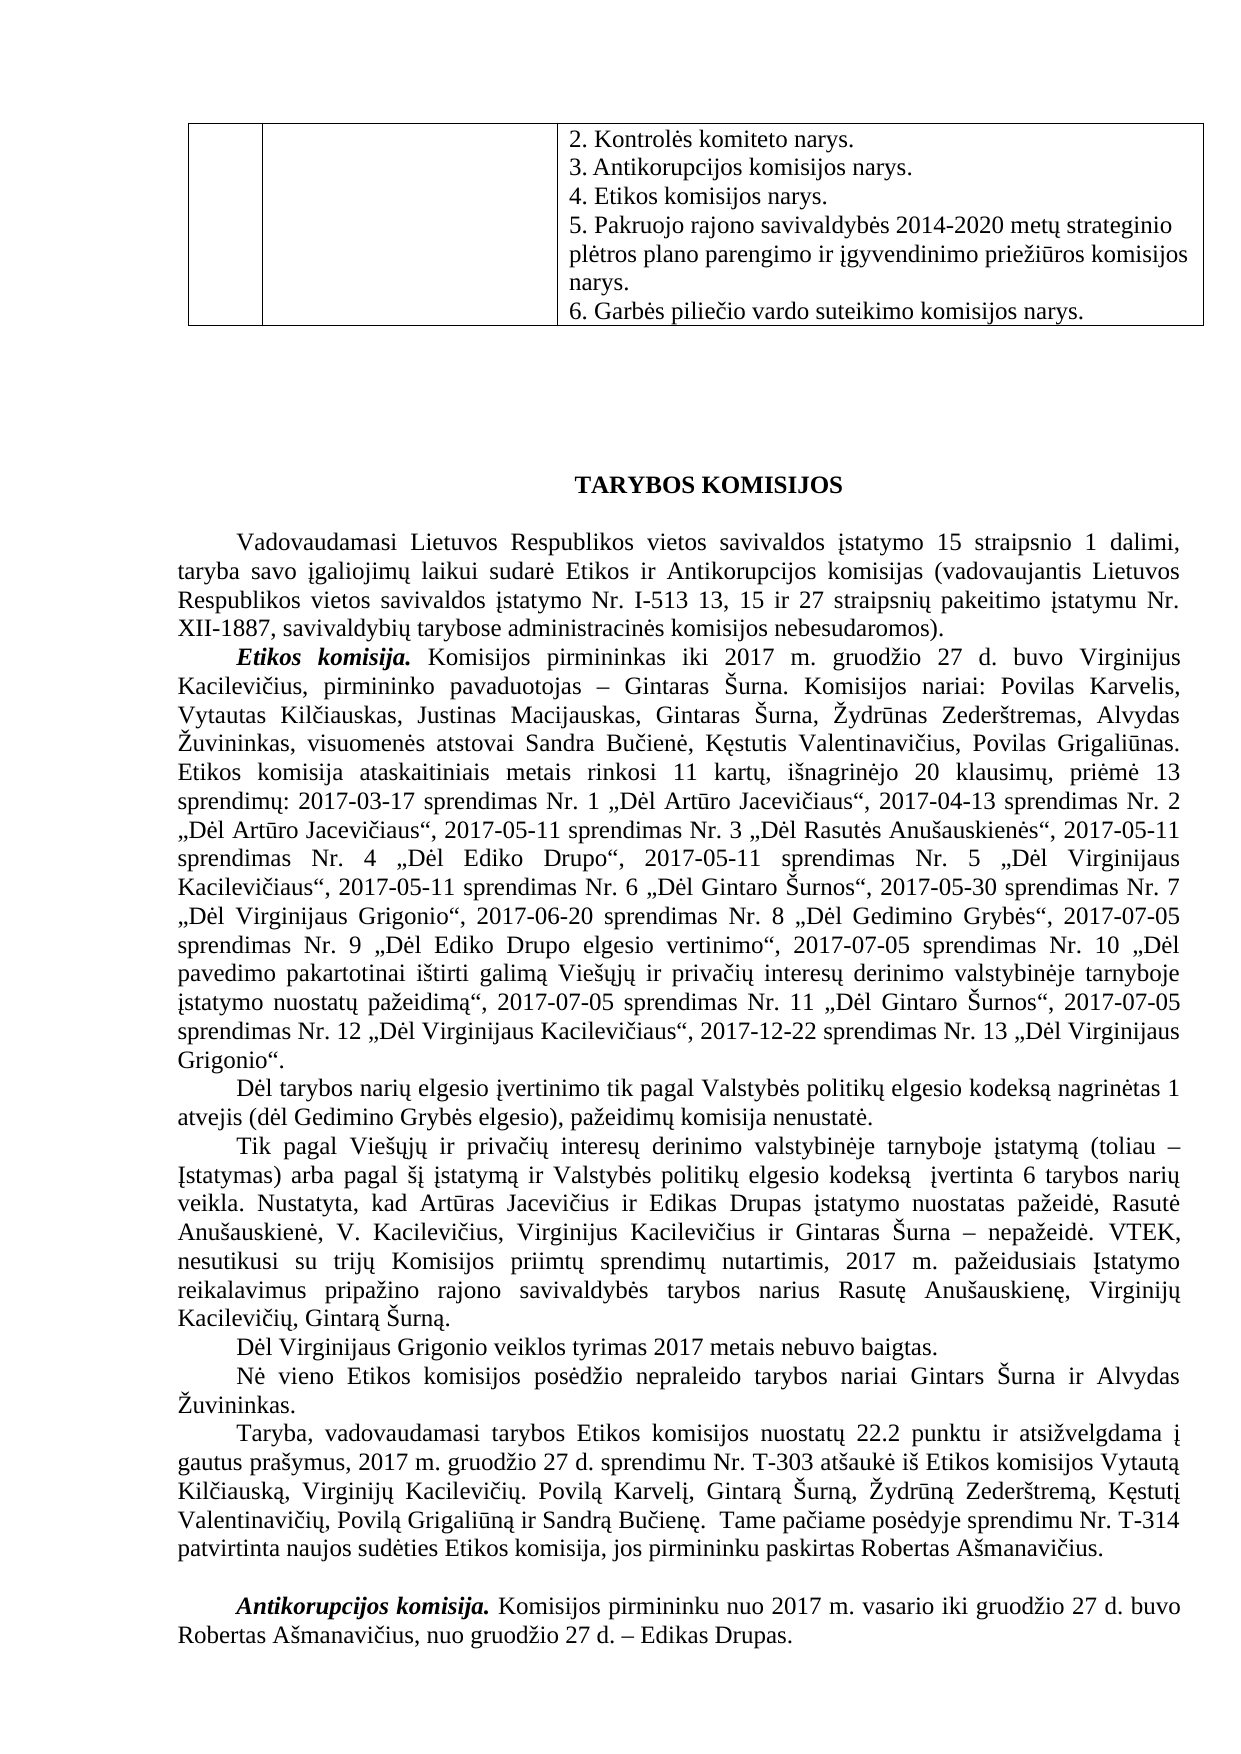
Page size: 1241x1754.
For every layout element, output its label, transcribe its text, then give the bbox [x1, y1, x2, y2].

text Tik pagal Viešųjų ir privačių interesų derinimo valstybinėje tarnyboje įstatymą (toliau – Įstatymas) arba pagal šį įstatymą ir Valstybės politikų elgesio kodeksą įvertinta 6 tarybos narių veikla. Nustatyta, kad Artūras Jacevičius ir Edikas Drupas įstatymo nuostatas pažeidė, Rasutė Anušauskienė, V. Kacilevičius, Virginijus Kacilevičius ir Gintaras Šurna – nepažeidė. VTEK, nesutikusi su trijų Komisijos priimtų sprendimų nutartimis, 2017 m. pažeidusiais Įstatymo reikalavimus pripažino rajono savivaldybės tarybos narius Rasutę Anušauskienę, Virginijų Kacilevičių, Gintarą Šurną. [177, 1131, 1181, 1332]
text Etikos komisija. Komisijos pirmininkas iki 2017 m. gruodžio 27 d. buvo Virginijus Kacilevičius, pirmininko pavaduotojas – Gintaras Šurna. Komisijos nariai: Povilas Karvelis, Vytautas Kilčiauskas, Justinas Macijauskas, Gintaras Šurna, Žydrūnas Zederštremas, Alvydas Žuvininkas, visuomenės atstovai Sandra Bučienė, Kęstutis Valentinavičius, Povilas Grigaliūnas. Etikos komisija ataskaitiniais metais rinkosi 11 kartų, išnagrinėjo 20 klausimų, priėmė 13 sprendimų: 2017-03-17 sprendimas Nr. 1 „Dėl Artūro Jacevičiaus“, 2017-04-13 sprendimas Nr. 2 „Dėl Artūro Jacevičiaus“, 2017-05-11 sprendimas Nr. 3 „Dėl Rasutės Anušauskienės“, 2017-05-11 sprendimas Nr. 4 „Dėl Ediko Drupo“, 2017-05-11 sprendimas Nr. 5 „Dėl Virginijaus Kacilevičiaus“, 2017-05-11 sprendimas Nr. 6 „Dėl Gintaro Šurnos“, 2017-05-30 sprendimas Nr. 7 „Dėl Virginijaus Grigonio“, 2017-06-20 sprendimas Nr. 8 „Dėl Gedimino Grybės“, 2017-07-05 sprendimas Nr. 9 „Dėl Ediko Drupo elgesio vertinimo“, 2017-07-05 sprendimas Nr. 10 „Dėl pavedimo pakartotinai ištirti galimą Viešųjų ir privačių interesų derinimo valstybinėje tarnyboje įstatymo nuostatų pažeidimą“, 2017-07-05 sprendimas Nr. 11 „Dėl Gintaro Šurnos“, 2017-07-05 sprendimas Nr. 12 „Dėl Virginijaus Kacilevičiaus“, 2017-12-22 sprendimas Nr. 13 „Dėl Virginijaus Grigonio“. [177, 642, 1181, 1073]
text Nė vieno Etikos komisijos posėdžio nepraleido tarybos nariai Gintars Šurna ir Alvydas Žuvininkas. [177, 1361, 1181, 1418]
text Taryba, vadovaudamasi tarybos Etikos komisijos nuostatų 22.2 punktu ir atsižvelgdama į gautus prašymus, 2017 m. gruodžio 27 d. sprendimu Nr. T-303 atšaukė iš Etikos komisijos Vytautą Kilčiauską, Virginijų Kacilevičių. Povilą Karvelį, Gintarą Šurną, Žydrūną Zederštremą, Kęstutį Valentinavičių, Povilą Grigaliūną ir Sandrą Bučienę. Tame pačiame posėdyje sprendimu Nr. T-314 patvirtinta naujos sudėties Etikos komisija, jos pirmininku paskirtas Robertas Ašmanavičius. [177, 1418, 1181, 1562]
text Dėl Virginijaus Grigonio veiklos tyrimas 2017 metais nebuvo baigtas. [177, 1332, 1181, 1361]
table_cell [263, 124, 557, 325]
text Vadovaudamasi Lietuvos Respublikos vietos savivaldos įstatymo 15 straipsnio 1 dalimi, taryba savo įgaliojimų laikui sudarė Etikos ir Antikorupcijos komisijas (vadovaujantis Lietuvos Respublikos vietos savivaldos įstatymo Nr. I-513 13, 15 ir 27 straipsnių pakeitimo įstatymu Nr. XII-1887, savivaldybių tarybose administracinės komisijos nebesudaromos). [177, 527, 1181, 642]
table_cell 2. Kontrolės komiteto narys. 3. Antikorupcijos komisijos narys. 4. Etikos komisijos narys. 5. Pakruojo rajono savivaldybės 2014-2020 metų strateginio plėtros plano parengimo ir įgyvendinimo priežiūros komisijos narys. 6. Garbės piliečio vardo suteikimo komisijos narys. [558, 124, 1203, 325]
text TARYBOS KOMISIJOS [177, 470, 1181, 498]
text Dėl tarybos narių elgesio įvertinimo tik pagal Valstybės politikų elgesio kodeksą nagrinėtas 1 atvejis (dėl Gedimino Grybės elgesio), pažeidimų komisija nenustatė. [177, 1073, 1181, 1131]
table_cell [189, 124, 262, 325]
text Antikorupcijos komisija. Komisijos pirmininku nuo 2017 m. vasario iki gruodžio 27 d. buvo Robertas Ašmanavičius, nuo gruodžio 27 d. – Edikas Drupas. [177, 1591, 1181, 1648]
